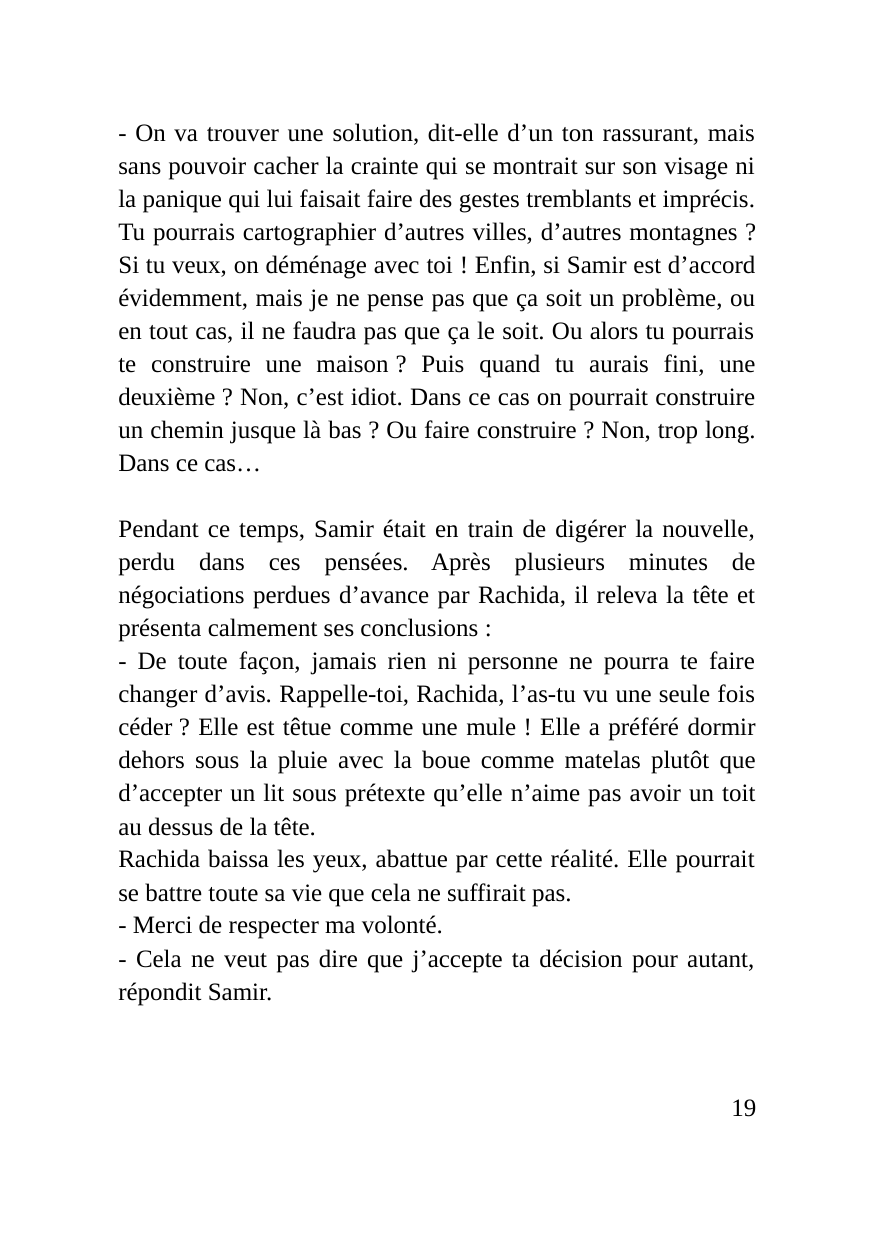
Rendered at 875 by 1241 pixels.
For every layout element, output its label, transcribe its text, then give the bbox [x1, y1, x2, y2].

text Pendant ce temps, Samir était en train de digérer la nouvelle, perdu dans ces pensées. Après plusieurs minutes de négociations perdues d’avance par Rachida, il releva la tête et présenta calmement ses conclusions : [118, 514, 756, 642]
text - Cela ne veut pas dire que j’accepte ta décision pour autant, répondit Samir. [118, 944, 756, 1005]
text Rachida baissa les yeux, abattue par cette réalité. Elle pourrait se battre toute sa vie que cela ne suffirait pas. [118, 844, 756, 906]
text - On va trouver une solution, dit-elle d’un ton rassurant, mais sans pouvoir cacher la crainte qui se montrait sur son visage ni la panique qui lui faisait faire des gestes tremblants et imprécis. Tu pourrais cartographier d’autres villes, d’autres montagnes ? Si tu veux, on déménage avec toi ! Enfin, si Samir est d’accord évidemment, mais je ne pense pas que ça soit un problème, ou en tout cas, il ne faudra pas que ça le soit. Ou alors tu pourrais te construire une maison ? Puis quand tu aurais fini, une deuxième ? Non, c’est idiot. Dans ce cas on pourrait construire un chemin jusque là bas ? Ou faire construire ? Non, trop long. Dans ce cas… [118, 118, 756, 477]
text - De toute façon, jamais rien ni personne ne pourra te faire changer d’avis. Rappelle-toi, Rachida, l’as-tu vu une seule fois céder ? Elle est têtue comme une mule ! Elle a préféré dormir dehors sous la pluie avec la boue comme matelas plutôt que d’accepter un lit sous prétexte qu’elle n’aime pas avoir un toit au dessus de la tête. [118, 646, 756, 840]
text - Merci de respecter ma volonté. [118, 911, 756, 939]
